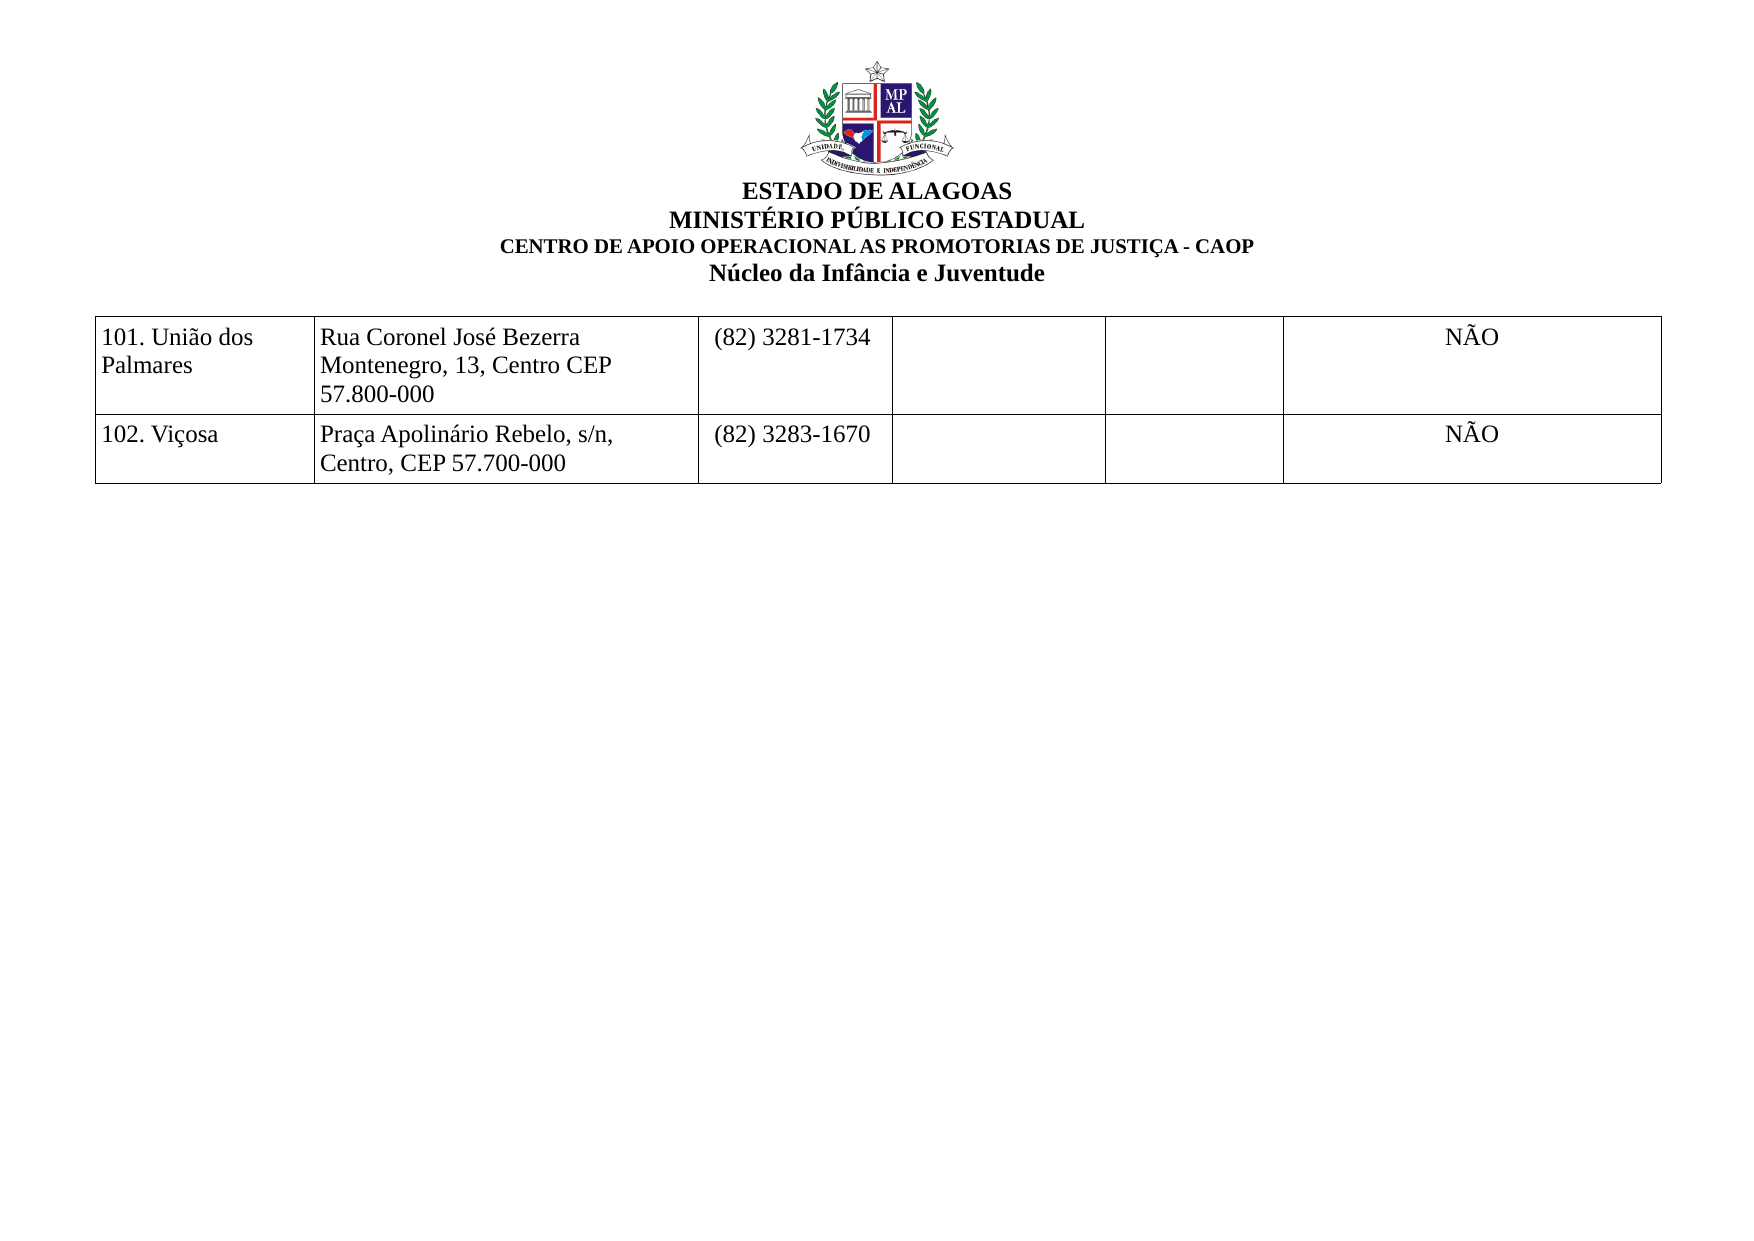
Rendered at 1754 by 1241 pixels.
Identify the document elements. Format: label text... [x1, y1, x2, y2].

table_cell [893, 415, 1105, 483]
table_cell [1106, 317, 1283, 414]
table_cell [1106, 415, 1283, 483]
table_cell (82) 3283-1670 [699, 415, 892, 483]
table_cell 101. União dos Palmares [96, 317, 314, 414]
table_cell Rua Coronel José Bezerra Montenegro, 13, Centro CEP 57.800-000 [315, 317, 698, 414]
table_cell (82) 3281-1734 [699, 317, 892, 414]
table_cell NÃO [1284, 317, 1661, 414]
table_cell [893, 317, 1105, 414]
table_cell 102. Viçosa [96, 415, 314, 483]
table_cell NÃO [1284, 415, 1661, 483]
table_cell Praça Apolinário Rebelo, s/n, Centro, CEP 57.700-000 [315, 415, 698, 483]
